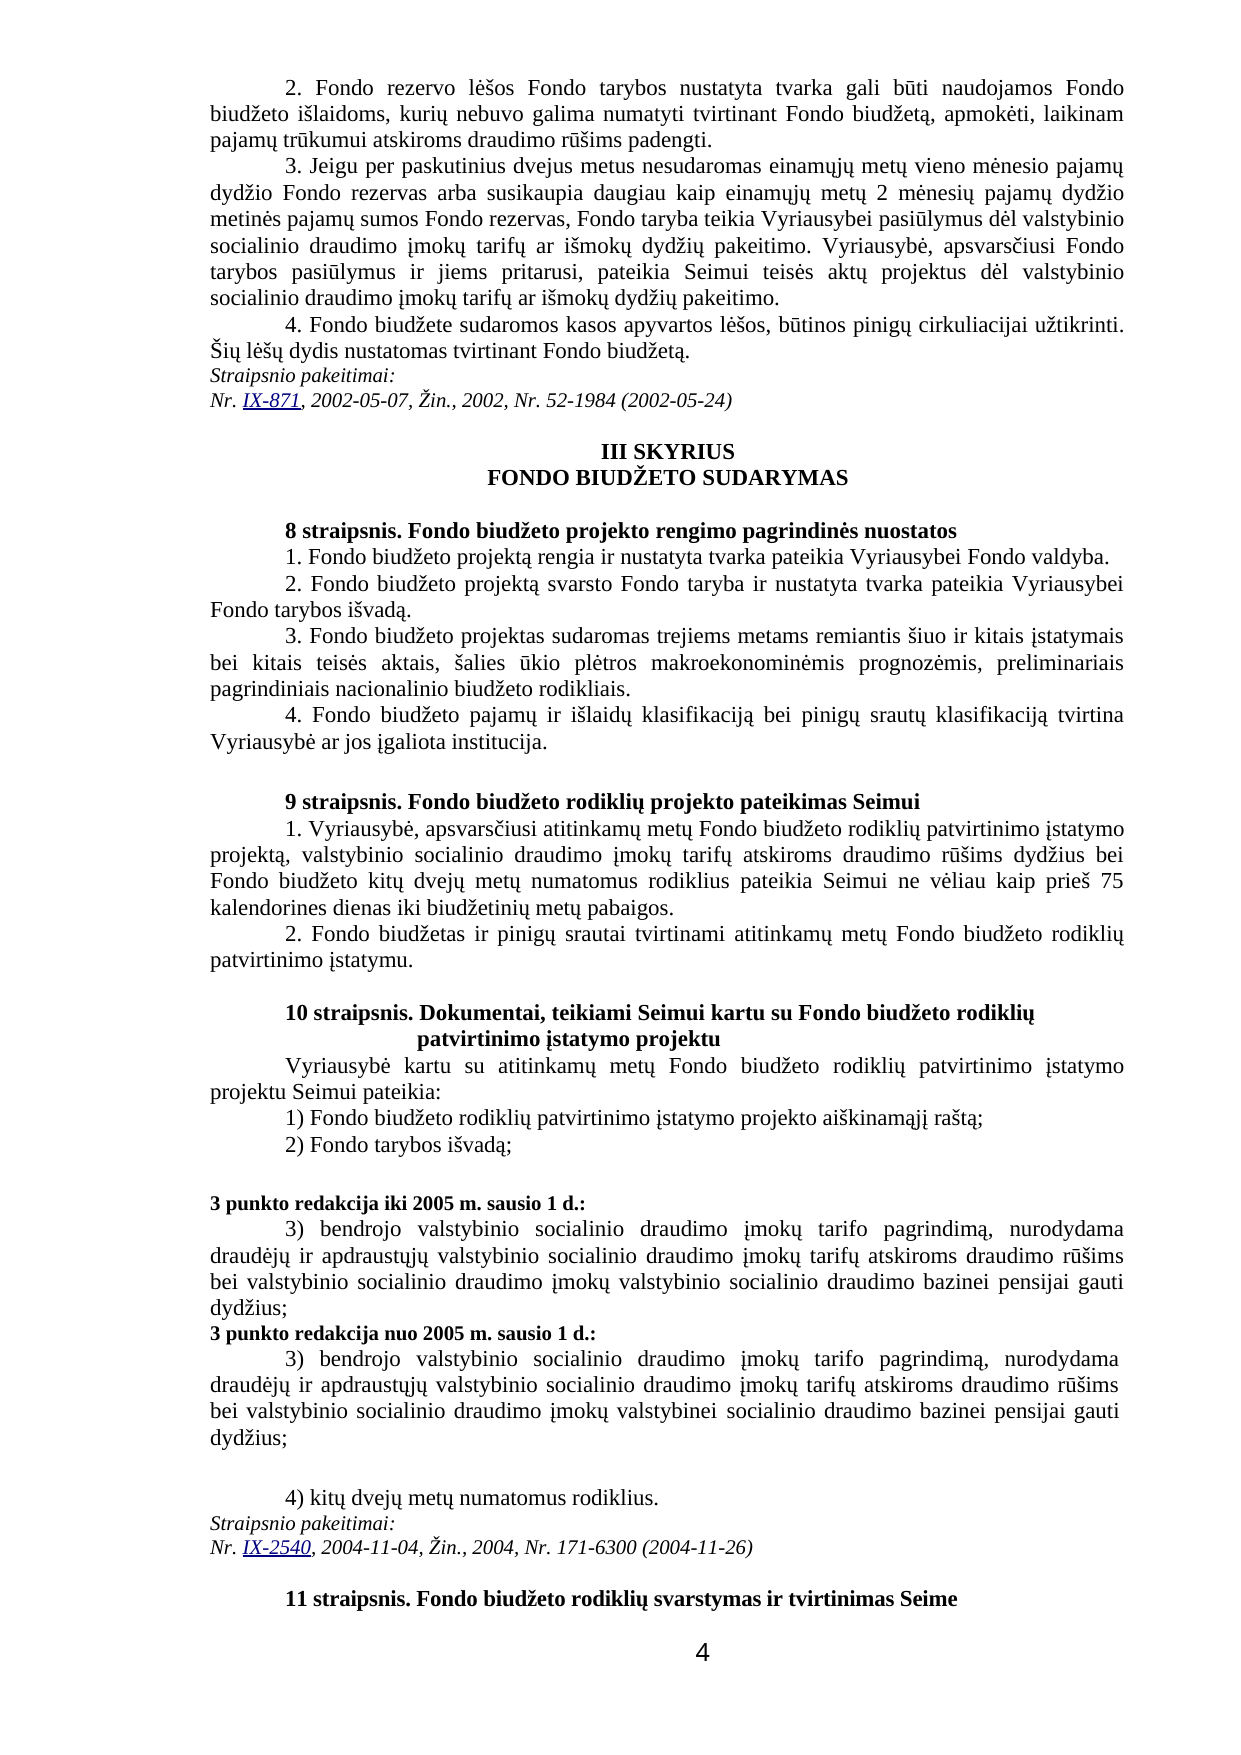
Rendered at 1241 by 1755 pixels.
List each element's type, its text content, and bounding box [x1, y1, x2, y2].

text 1. Vyriausybė, apsvarsčiusi atitinkamų metų Fondo biudžeto rodiklių patvirtinimo įstatymo projektą, valstybinio socialinio draudimo įmokų tarifų atskiroms draudimo rūšims dydžius bei Fondo biudžeto kitų dvejų metų numatomus rodiklius pateikia Seimui ne vėliau kaip prieš 75 kalendorines dienas iki biudžetinių metų pabaigos. [210, 814, 1126, 920]
text 1. Fondo biudžeto projektą rengia ir nustatyta tvarka pateikia Vyriausybei Fondo valdyba. [210, 543, 1126, 570]
text 2. Fondo rezervo lėšos Fondo tarybos nustatyta tvarka gali būti naudojamos Fondo biudžeto išlaidoms, kurių nebuvo galima numatyti tvirtinant Fondo biudžetą, apmokėti, laikinam pajamų trūkumui atskiroms draudimo rūšims padengti. [210, 73, 1126, 153]
text Vyriausybė kartu su atitinkamų metų Fondo biudžeto rodiklių patvirtinimo įstatymo projektu Seimui pateikia: [210, 1052, 1126, 1104]
text 10 straipsnis. Dokumentai, teikiami Seimui kartu su Fondo biudžeto rodiklių [285, 999, 1126, 1025]
text 3. Jeigu per paskutinius dvejus metus nesudaromas einamųjų metų vieno mėnesio pajamų dydžio Fondo rezervas arba susikaupia daugiau kaip einamųjų metų 2 mėnesių pajamų dydžio metinės pajamų sumos Fondo rezervas, Fondo taryba teikia Vyriausybei pasiūlymus dėl valstybinio socialinio draudimo įmokų tarifų ar išmokų dydžių pakeitimo. Vyriausybė, apsvarsčiusi Fondo tarybos pasiūlymus ir jiems pritarusi, pateikia Seimui teisės aktų projektus dėl valstybinio socialinio draudimo įmokų tarifų ar išmokų dydžių pakeitimo. [210, 153, 1126, 311]
text 3) bendrojo valstybinio socialinio draudimo įmokų tarifo pagrindimą, nurodydama draudėjų ir apdraustųjų valstybinio socialinio draudimo įmokų tarifų atskiroms draudimo rūšims bei valstybinio socialinio draudimo įmokų valstybinei socialinio draudimo bazinei pensijai gauti dydžius; [210, 1345, 1120, 1450]
text 3. Fondo biudžeto projektas sudaromas trejiems metams remiantis šiuo ir kitais įstatymais bei kitais teisės aktais, šalies ūkio plėtros makroekonominėmis prognozėmis, preliminariais pagrindiniais nacionalinio biudžeto rodikliais. [210, 622, 1126, 701]
text 3 punkto redakcija iki 2005 m. sausio 1 d.: [210, 1191, 1126, 1215]
text 3) bendrojo valstybinio socialinio draudimo įmokų tarifo pagrindimą, nurodydama draudėjų ir apdraustųjų valstybinio socialinio draudimo įmokų tarifų atskiroms draudimo rūšims bei valstybinio socialinio draudimo įmokų valstybinio socialinio draudimo bazinei pensijai gauti dydžius; [210, 1215, 1126, 1321]
text 4. Fondo biudžeto pajamų ir išlaidų klasifikaciją bei pinigų srautų klasifikaciją tvirtina Vyriausybė ar jos įgaliota institucija. [210, 701, 1126, 754]
text Straipsnio pakeitimai: [210, 1511, 1126, 1535]
text 4) kitų dvejų metų numatomus rodiklius. [210, 1484, 1126, 1511]
text 11 straipsnis. Fondo biudžeto rodiklių svarstymas ir tvirtinimas Seime [210, 1585, 1126, 1611]
text Straipsnio pakeitimai: [210, 363, 1126, 387]
text 2. Fondo biudžetas ir pinigų srautai tvirtinami atitinkamų metų Fondo biudžeto rodiklių patvirtinimo įstatymu. [210, 920, 1126, 973]
text 9 straipsnis. Fondo biudžeto rodiklių projekto pateikimas Seimui [210, 788, 1126, 814]
text 4. Fondo biudžete sudaromos kasos apyvartos lėšos, būtinos pinigų cirkuliacijai užtikrinti. Šių lėšų dydis nustatomas tvirtinant Fondo biudžetą. [210, 311, 1126, 363]
text 8 straipsnis. Fondo biudžeto projekto rengimo pagrindinės nuostatos [210, 517, 1126, 543]
text 1) Fondo biudžeto rodiklių patvirtinimo įstatymo projekto aiškinamąjį raštą; [210, 1104, 1126, 1131]
text Nr. IX-871, 2002-05-07, Žin., 2002, Nr. 52-1984 (2002-05-24) [210, 387, 1126, 412]
text Nr. IX-2540, 2004-11-04, Žin., 2004, Nr. 171-6300 (2004-11-26) [210, 1535, 1120, 1559]
text 3 punkto redakcija nuo 2005 m. sausio 1 d.: [210, 1321, 1126, 1345]
text 2. Fondo biudžeto projektą svarsto Fondo taryba ir nustatyta tvarka pateikia Vyriausybei Fondo tarybos išvadą. [210, 570, 1126, 622]
text 2) Fondo tarybos išvadą; [210, 1131, 1126, 1157]
text FONDO BIUDŽETO SUDARYMAS [210, 464, 1126, 491]
text III SKYRIUS [210, 438, 1126, 464]
text patvirtinimo įstatymo projektu [417, 1025, 1126, 1052]
